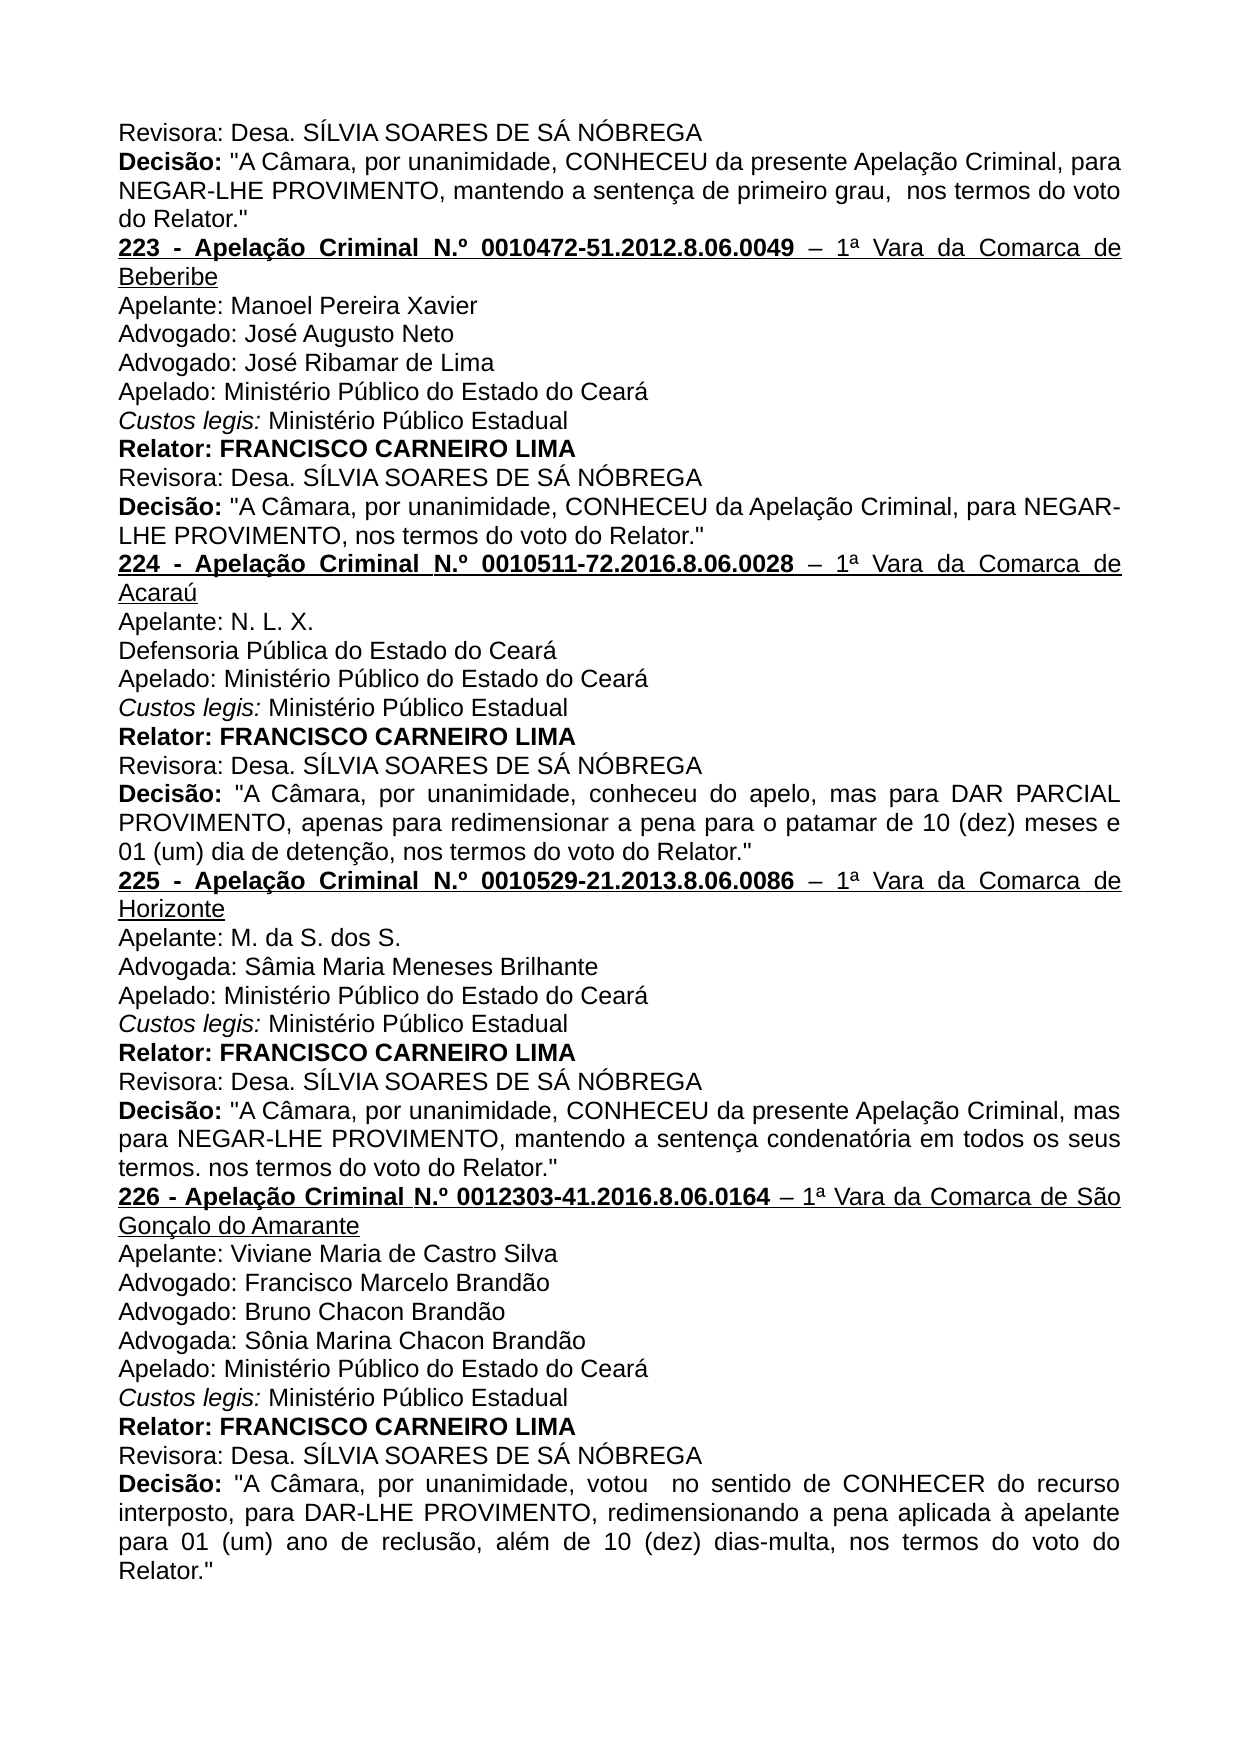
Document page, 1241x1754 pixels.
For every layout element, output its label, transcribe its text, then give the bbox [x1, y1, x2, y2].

text 226 - Apelação Criminal N.º 0012303-41.2016.8.06.0164 – 1ª Vara da Comarca de São Gonçalo do Amarante [118, 1182, 1122, 1239]
text Apelante: Manoel Pereira Xavier [118, 291, 1122, 319]
text Relator: FRANCISCO CARNEIRO LIMA [118, 722, 1122, 751]
text Apelante: N. L. X. [118, 607, 1122, 636]
text Revisora: Desa. SÍLVIA SOARES DE SÁ NÓBREGA [118, 751, 1122, 779]
text Advogado: Francisco Marcelo Brandão [118, 1268, 1122, 1297]
text Revisora: Desa. SÍLVIA SOARES DE SÁ NÓBREGA [118, 463, 1122, 492]
text Apelado: Ministério Público do Estado do Ceará [118, 1354, 1122, 1383]
text Beberibe [118, 259, 1122, 291]
text 223 - Apelação Criminal N.º 0010472-51.2012.8.06.0049 – 1ª Vara da Comarca de [118, 233, 1122, 258]
text Revisora: Desa. SÍLVIA SOARES DE SÁ NÓBREGA [118, 1067, 1122, 1096]
text Apelado: Ministério Público do Estado do Ceará [118, 377, 1122, 406]
text Decisão: "A Câmara, por unanimidade, conheceu do apelo, mas para DAR PARCIAL PROVIMENTO, apenas para redimensionar a pena para o patamar de 10 (dez) meses e 01 (um) dia de detenção, nos termos do voto do Relator." [118, 779, 1122, 866]
text Relator: FRANCISCO CARNEIRO LIMA [118, 1038, 1122, 1067]
text Apelado: Ministério Público do Estado do Ceará [118, 664, 1122, 693]
text Apelante: M. da S. dos S. [118, 923, 1122, 952]
text Relator: FRANCISCO CARNEIRO LIMA [118, 434, 1122, 463]
text Custos legis: Ministério Público Estadual [118, 693, 1122, 722]
text Apelante: Viviane Maria de Castro Silva [118, 1239, 1122, 1268]
text Advogada: Sônia Marina Chacon Brandão [118, 1326, 1122, 1354]
text Advogado: Bruno Chacon Brandão [118, 1297, 1122, 1326]
text Apelado: Ministério Público do Estado do Ceará [118, 981, 1122, 1009]
text Custos legis: Ministério Público Estadual [118, 1383, 1122, 1412]
text Relator: FRANCISCO CARNEIRO LIMA [118, 1412, 1122, 1441]
text Revisora: Desa. SÍLVIA SOARES DE SÁ NÓBREGA [118, 118, 1122, 147]
text Custos legis: Ministério Público Estadual [118, 406, 1122, 434]
text Defensoria Pública do Estado do Ceará [118, 636, 1122, 664]
text Decisão: "A Câmara, por unanimidade, CONHECEU da presente Apelação Criminal, mas para NEGAR-LHE PROVIMENTO, mantendo a sentença condenatória em todos os seus termos. nos termos do voto do Relator." [118, 1096, 1122, 1182]
text Advogada: Sâmia Maria Meneses Brilhante [118, 952, 1122, 981]
text 225 - Apelação Criminal N.º 0010529-21.2013.8.06.0086 – 1ª Vara da Comarca de [118, 866, 1122, 891]
text Revisora: Desa. SÍLVIA SOARES DE SÁ NÓBREGA [118, 1441, 1122, 1469]
text Decisão: "A Câmara, por unanimidade, CONHECEU da Apelação Criminal, para NEGAR-LHE PROVIMENTO, nos termos do voto do Relator." [118, 492, 1122, 549]
text Horizonte [118, 892, 1122, 923]
text 224 - Apelação Criminal N.º 0010511-72.2016.8.06.0028 – 1ª Vara da Comarca de [118, 549, 1122, 574]
text Decisão: "A Câmara, por unanimidade, votou no sentido de CONHECER do recurso interposto, para DAR-LHE PROVIMENTO, redimensionando a pena aplicada à apelante para 01 (um) ano de reclusão, além de 10 (dez) dias-multa, nos termos do voto do Relator." [118, 1469, 1122, 1584]
text Custos legis: Ministério Público Estadual [118, 1009, 1122, 1038]
text Decisão: "A Câmara, por unanimidade, CONHECEU da presente Apelação Criminal, para NEGAR-LHE PROVIMENTO, mantendo a sentença de primeiro grau, nos termos do voto do Relator." [118, 147, 1122, 233]
text Acaraú [118, 575, 1122, 607]
text Advogado: José Augusto Neto [118, 319, 1122, 348]
text Advogado: José Ribamar de Lima [118, 348, 1122, 377]
